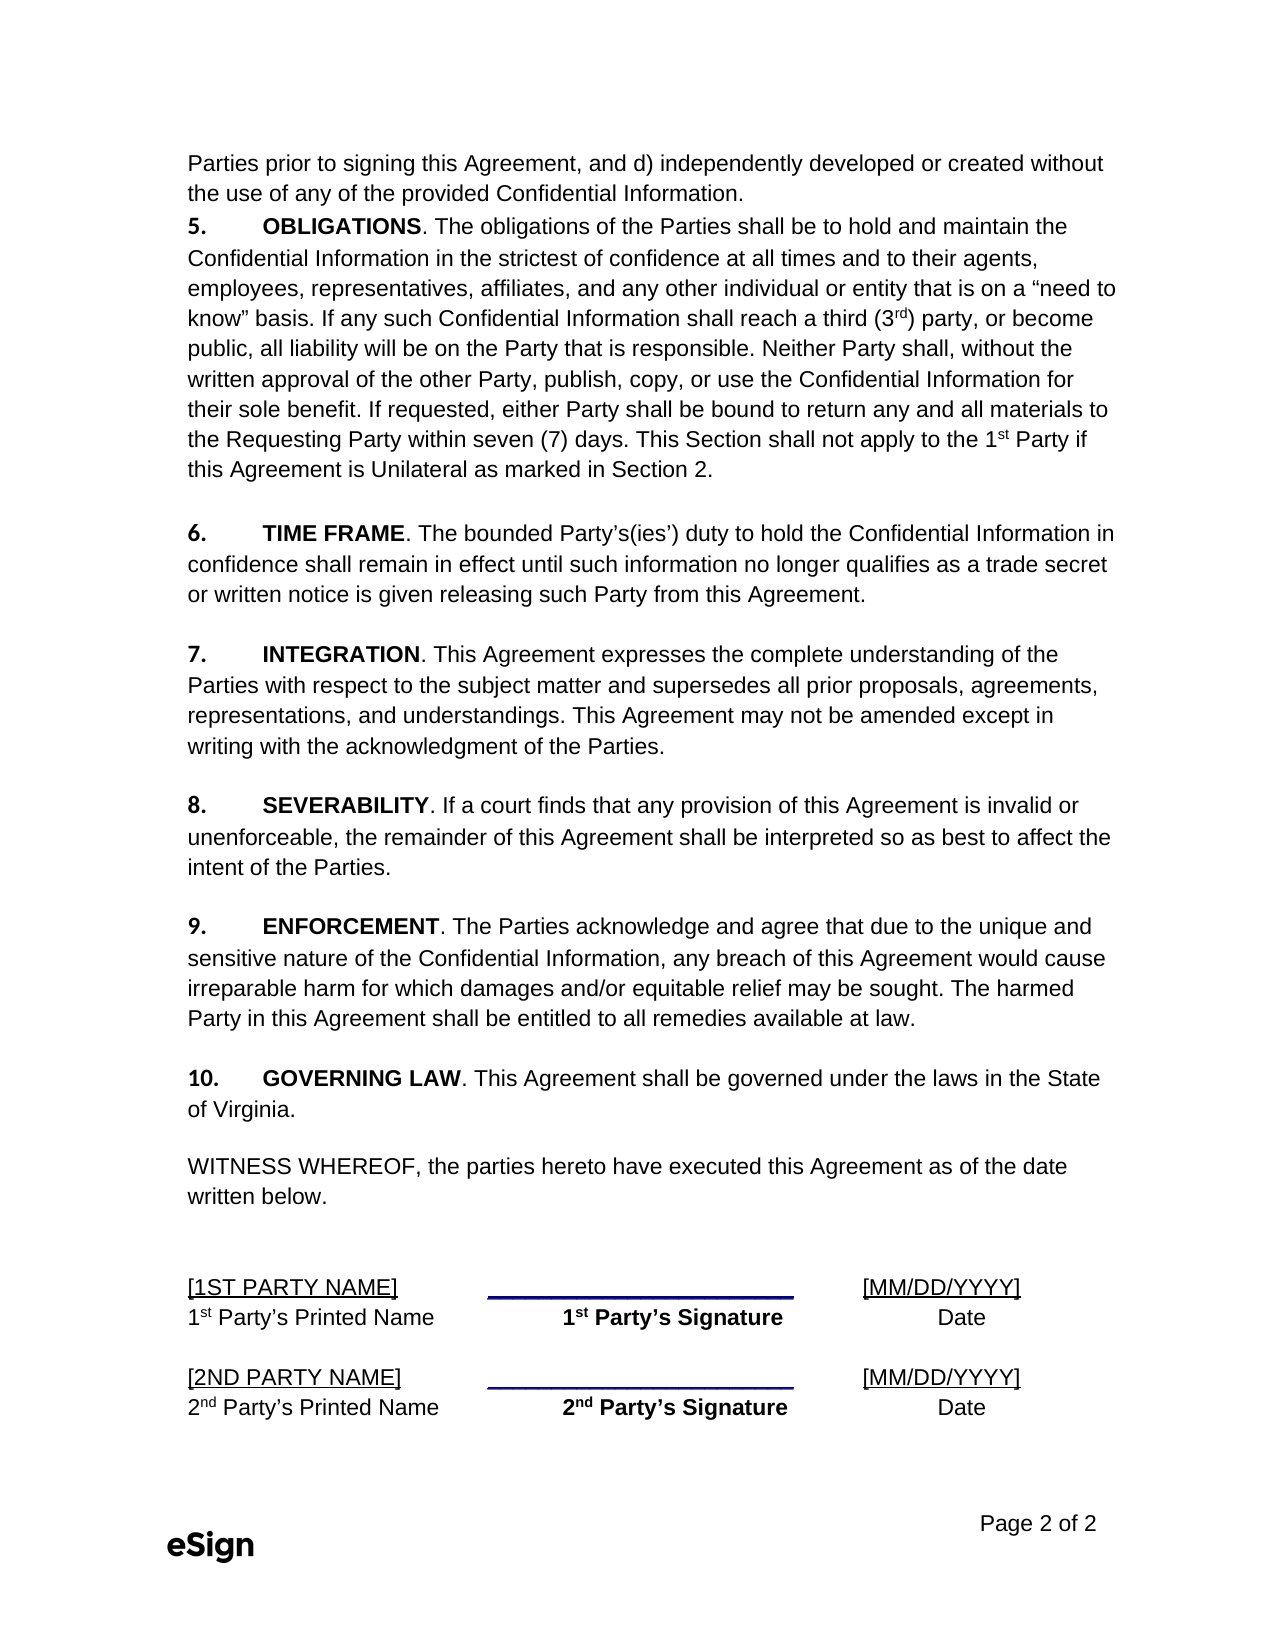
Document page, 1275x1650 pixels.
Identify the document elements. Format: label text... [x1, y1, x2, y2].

list WITNESS WHEREOF, the parties hereto have executed this Agreement as of the date written below. [187, 1153, 1125, 1209]
list INTEGRATION. This Agreement expresses the complete understanding of the Parties with respect to the subject matter and supersedes all prior proposals, agreements, representations, and understandings. This Agreement may not be amended except in writing with the acknowledgment of the Parties. [187, 638, 1125, 759]
list TIME FRAME. The bounded Party’s(ies’) duty to hold the Confidential Information in confidence shall remain in effect until such information no longer qualifies as a trade secret or written notice is given releasing such Party from this Agreement. [187, 517, 1125, 608]
list [2ND PARTY NAME] ________________________ [MM/DD/YYYY] [187, 1364, 1125, 1390]
list [1ST PARTY NAME] ________________________ [MM/DD/YYYY] [187, 1273, 1125, 1300]
text Parties prior to signing this Agreement, and d) independently developed or created without the use of any of the provided Confidential Information. [187, 150, 1125, 207]
list ENFORCEMENT. The Parties acknowledge and agree that due to the unique and sensitive nature of the Confidential Information, any breach of this Agreement would cause irreparable harm for which damages and/or equitable relief may be sought. The harmed Party in this Agreement shall be entitled to all remedies available at law. [187, 910, 1125, 1031]
list GOVERNING LAW. This Agreement shall be governed under the laws in the State of Virginia. [187, 1062, 1125, 1122]
list 2nd Party’s Printed Name 2nd Party’s Signature Date [187, 1394, 1125, 1421]
list SEVERABILITY. If a court finds that any provision of this Agreement is invalid or unenforceable, the remainder of this Agreement shall be interpreted so as best to affect the intent of the Parties. [187, 789, 1125, 880]
list OBLIGATIONS. The obligations of the Parties shall be to hold and maintain the Confidential Information in the strictest of confidence at all times and to their agents, employees, representatives, affiliates, and any other individual or entity that is on a “need to know” basis. If any such Confidential Information shall reach a third (3rd) party, or become public, all liability will be on the Party that is responsible. Neither Party shall, without the written approval of the other Party, publish, copy, or use the Confidential Information for their sole benefit. If requested, either Party shall be bound to return any and all materials to the Requesting Party within seven (7) days. This Section shall not apply to the 1st Party if this Agreement is Unilateral as marked in Section 2. [187, 210, 1125, 483]
list 1st Party’s Printed Name 1st Party’s Signature Date [187, 1304, 1125, 1330]
